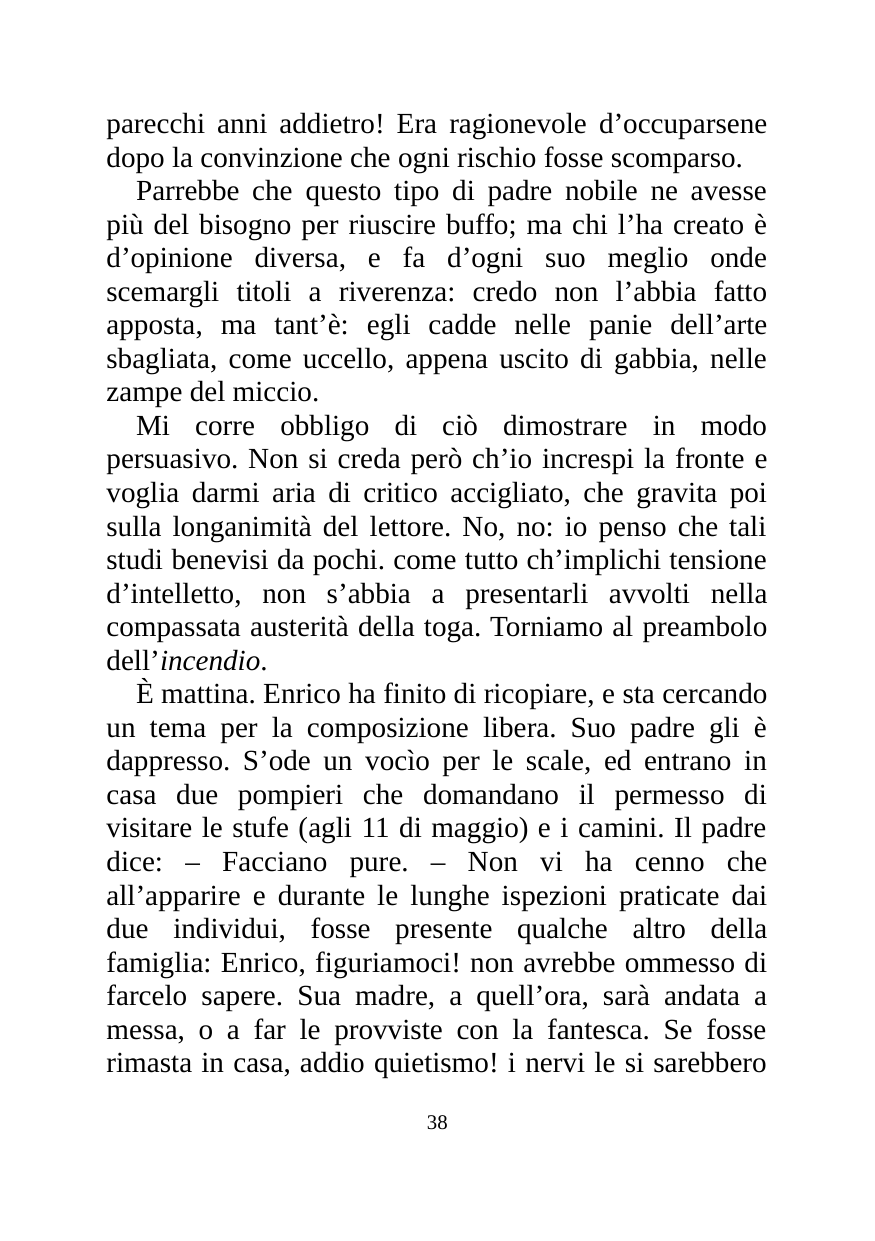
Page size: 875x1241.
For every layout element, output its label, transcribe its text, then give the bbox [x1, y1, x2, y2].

text Mi corre obbligo di ciò dimostrare in modo persuasivo. Non si creda però ch’io increspi la fronte e voglia darmi aria di critico accigliato, che gravita poi sulla longanimità del lettore. No, no: io penso che tali studi benevisi da pochi. come tutto ch’implichi tensione d’intelletto, non s’abbia a presentarli avvolti nella compassata austerità della toga. Torniamo al preambolo dell’incendio. [106, 408, 768, 676]
text È mattina. Enrico ha finito di ricopiare, e sta cercando un tema per la composizione libera. Suo padre gli è dappresso. S’ode un vocìo per le scale, ed entrano in casa due pompieri che domandano il permesso di visitare le stufe (agli 11 di maggio) e i camini. Il padre dice: – Facciano pure. – Non vi ha cenno che all’apparire e durante le lunghe ispezioni praticate dai due individui, fosse presente qualche altro della famiglia: Enrico, figuriamoci! non avrebbe ommesso di farcelo sapere. Sua madre, a quell’ora, sarà andata a messa, o a far le provviste con la fantesca. Se fosse rimasta in casa, addio quietismo! i nervi le si sarebbero [106, 676, 768, 1079]
text parecchi anni addietro! Era ragionevole d’occuparsene dopo la convinzione che ogni rischio fosse scomparso. [106, 106, 768, 173]
text Parrebbe che questo tipo di padre nobile ne avesse più del bisogno per riuscire buffo; ma chi l’ha creato è d’opinione diversa, e fa d’ogni suo meglio onde scemargli titoli a riverenza: credo non l’abbia fatto apposta, ma tant’è: egli cadde nelle panie dell’arte sbagliata, come uccello, appena uscito di gabbia, nelle zampe del miccio. [106, 173, 768, 408]
